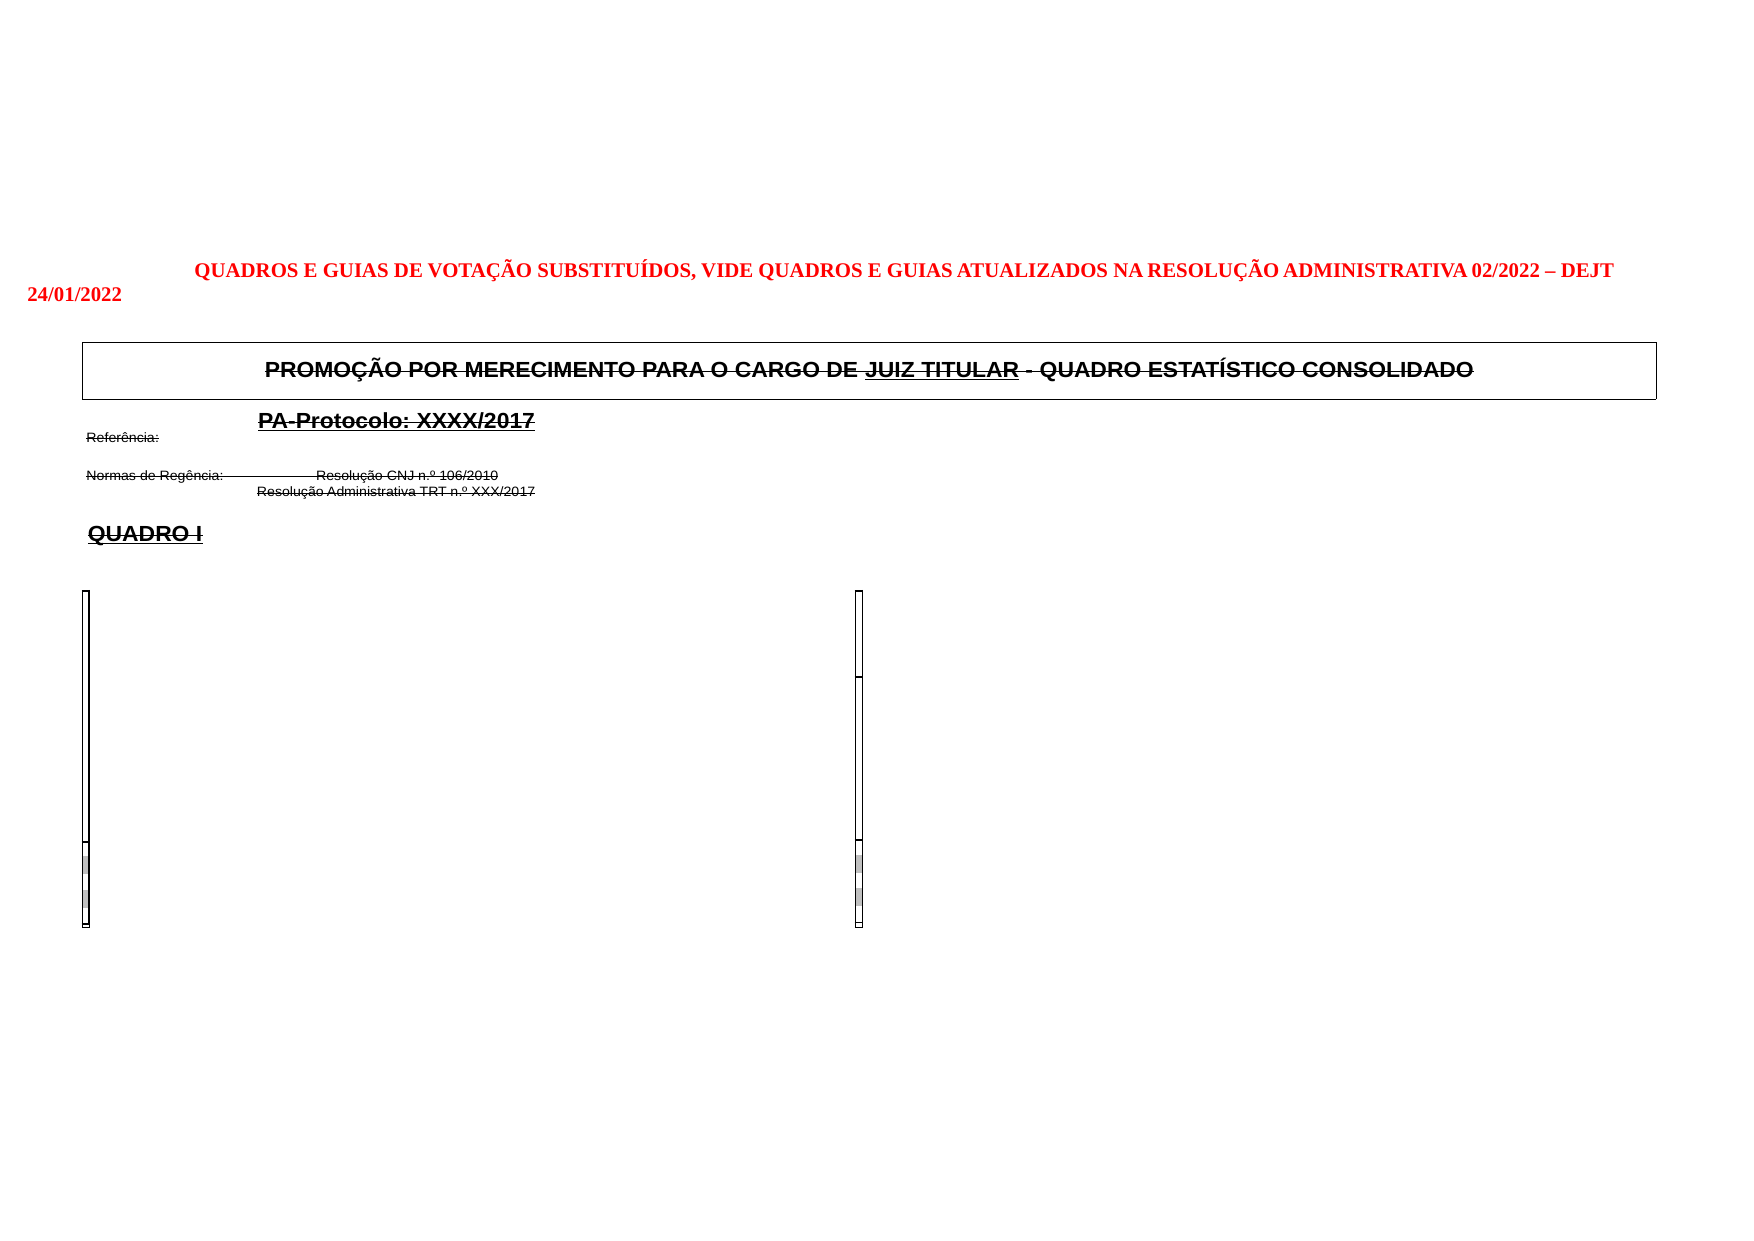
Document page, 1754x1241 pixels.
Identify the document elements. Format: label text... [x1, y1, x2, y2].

table_cell [856, 873, 862, 888]
text Resolução Administrativa TRT n.º XXX/2017 [257, 484, 1679, 500]
text QUADROS E GUIAS DE VOTAÇÃO SUBSTITUÍDOS, VIDE QUADROS E GUIAS ATUALIZADOS NA RESOLUÇÃO ADMINISTRATIVA 02/2022 – DEJT 24/01/2022 [27, 256, 1679, 306]
text PROMOÇÃO POR MERECIMENTO PARA O CARGO DE JUIZ TITULAR - QUADRO ESTATÍSTICO CONSOLIDADO [263, 357, 1475, 382]
table_cell [83, 843, 88, 856]
text Referência: [86, 430, 162, 445]
table_cell [83, 890, 88, 908]
text Normas de Regência: Resolução CNJ n.º 106/2010 [86, 467, 1679, 483]
table_cell [83, 908, 88, 923]
table_cell [856, 841, 862, 854]
table_cell [856, 906, 862, 921]
table_header MAGISTRADO INSCRITO [83, 592, 88, 841]
table_cell [83, 874, 88, 889]
table_cell [856, 888, 862, 906]
table_cell Indicação das folhas do processo [856, 678, 862, 839]
text QUADRO I [88, 521, 1679, 546]
text PA-Protocolo: XXXX/2017 [258, 408, 1679, 433]
